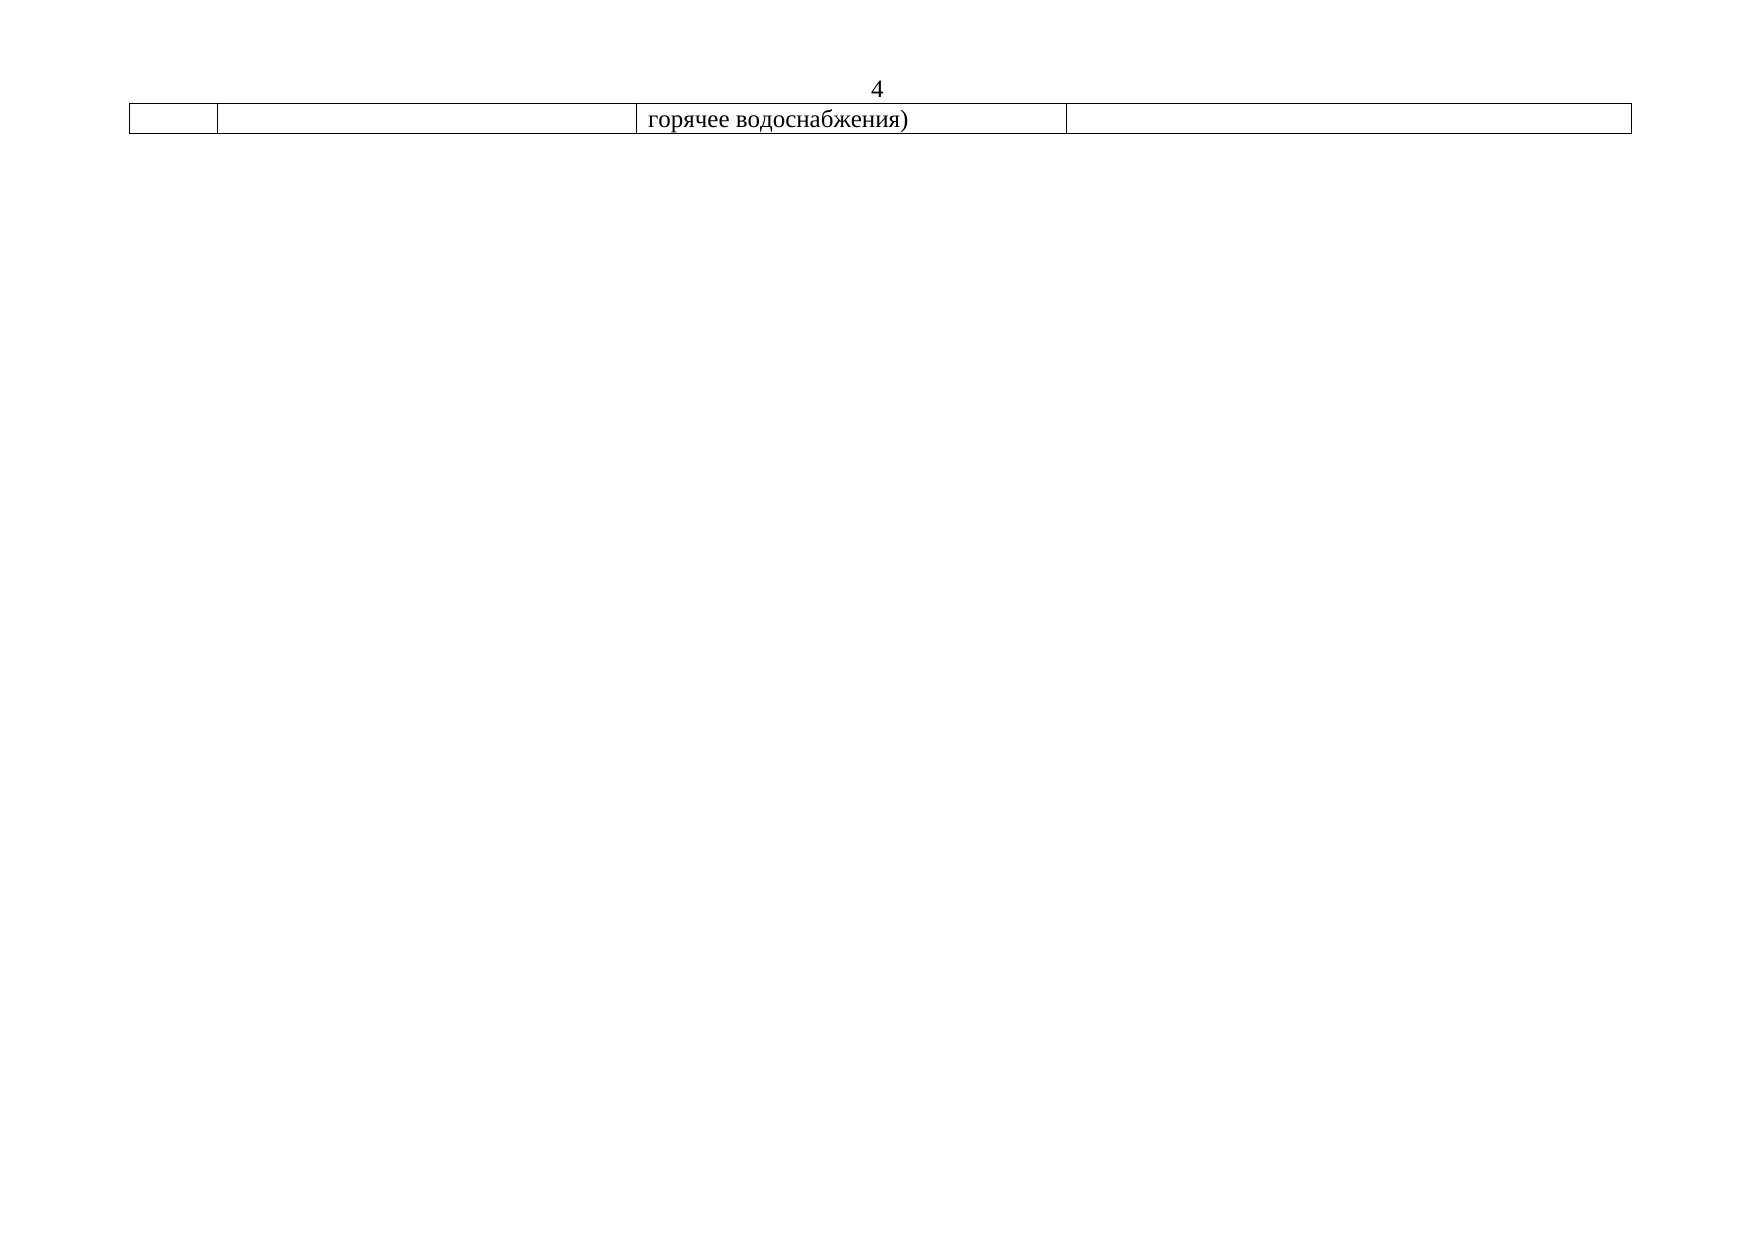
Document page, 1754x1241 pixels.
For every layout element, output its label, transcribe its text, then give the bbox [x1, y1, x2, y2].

table_cell горячее водоснабжения) [637, 104, 1066, 132]
table_cell [1067, 104, 1631, 132]
table_cell [218, 104, 636, 132]
table_cell [130, 104, 217, 132]
